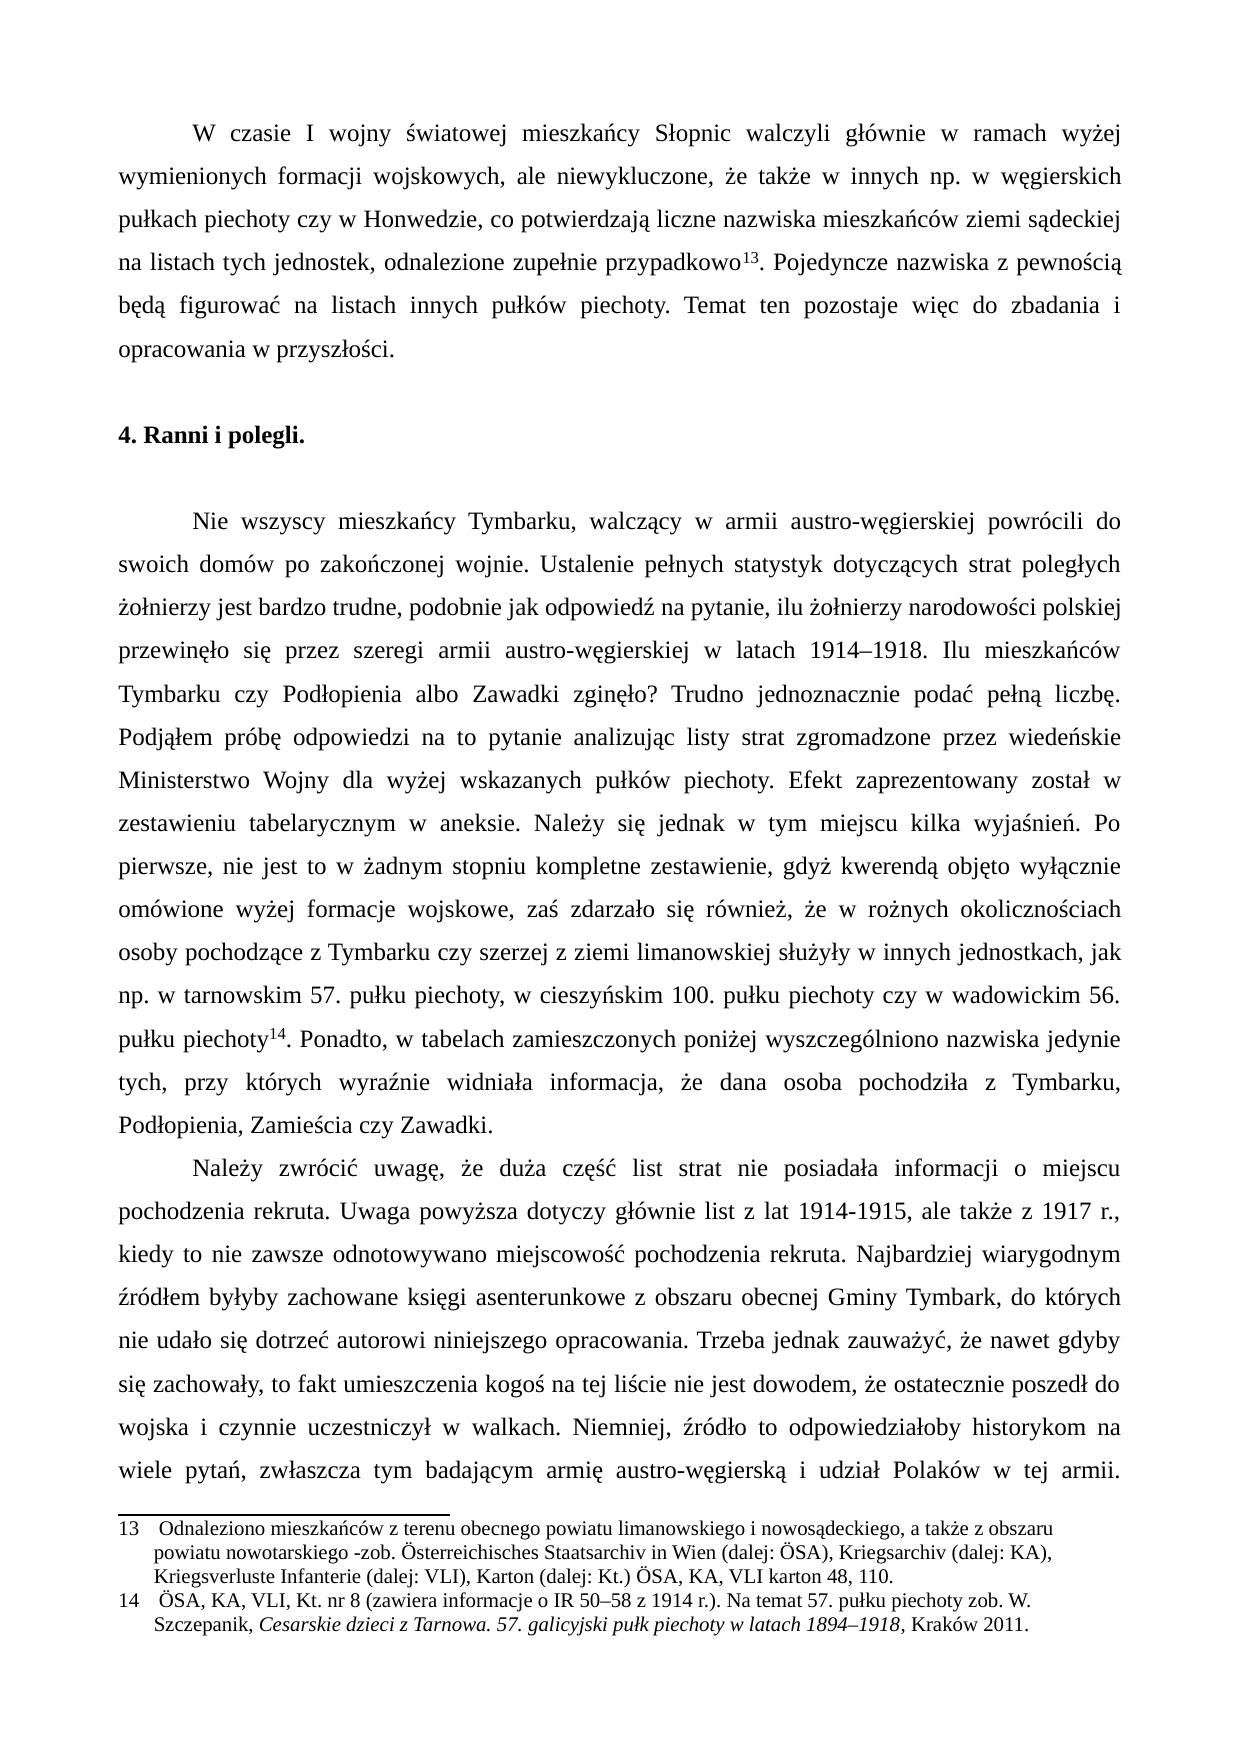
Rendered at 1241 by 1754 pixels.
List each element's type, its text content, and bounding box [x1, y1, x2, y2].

text Należy zwrócić uwagę, że duża część list strat nie posiadała informacji o miejscu pochodzenia rekruta. Uwaga powyższa dotyczy głównie list z lat 1914-1915, ale także z 1917 r., kiedy to nie zawsze odnotowywano miejscowość pochodzenia rekruta. Najbardziej wiarygodnym źródłem byłyby zachowane księgi asenterunkowe z obszaru obecnej Gminy Tymbark, do których nie udało się dotrzeć autorowi niniejszego opracowania. Trzeba jednak zauważyć, że nawet gdyby się zachowały, to fakt umieszczenia kogoś na tej liście nie jest dowodem, że ostatecznie poszedł do wojska i czynnie uczestniczył w walkach. Niemniej, źródło to odpowiedziałoby historykom na wiele pytań, zwłaszcza tym badającym armię austro-węgierską i udział Polaków w tej armii. [118, 1153, 1122, 1484]
text 4. Ranni i polegli. [118, 420, 1122, 449]
text ÖSA, KA, VLI, Kt. nr 8 (zawiera informacje o IR 50–58 z 1914 r.). Na temat 57. pułku piechoty zob. W. Szczepanik, Cesarskie dzieci z Tarnowa. 57. galicyjski pułk piechoty w latach 1894–1918, Kraków 2011. [118, 1588, 1122, 1636]
text Odnaleziono mieszkańców z terenu obecnego powiatu limanowskiego i nowosądeckiego, a także z obszaru powiatu nowotarskiego -zob. Österreichisches Staatsarchiv in Wien (dalej: ÖSA), Kriegsarchiv (dalej: KA), Kriegsverluste Infanterie (dalej: VLI), Karton (dalej: Kt.) ÖSA, KA, VLI karton 48, 110. [118, 1516, 1122, 1588]
text W czasie I wojny światowej mieszkańcy Słopnic walczyli głównie w ramach wyżej wymienionych formacji wojskowych, ale niewykluczone, że także w innych np. w węgierskich pułkach piechoty czy w Honwedzie, co potwierdzają liczne nazwiska mieszkańców ziemi sądeckiej na listach tych jednostek, odnalezione zupełnie przypadkowo. Pojedyncze nazwiska z pewnością będą figurować na listach innych pułków piechoty. Temat ten pozostaje więc do zbadania i opracowania w przyszłości. [118, 118, 1122, 362]
text Nie wszyscy mieszkańcy Tymbarku, walczący w armii austro-węgierskiej powrócili do swoich domów po zakończonej wojnie. Ustalenie pełnych statystyk dotyczących strat poległych żołnierzy jest bardzo trudne, podobnie jak odpowiedź na pytanie, ilu żołnierzy narodowości polskiej przewinęło się przez szeregi armii austro-węgierskiej w latach 1914–1918. Ilu mieszkańców Tymbarku czy Podłopienia albo Zawadki zginęło? Trudno jednoznacznie podać pełną liczbę. Podjąłem próbę odpowiedzi na to pytanie analizując listy strat zgromadzone przez wiedeńskie Ministerstwo Wojny dla wyżej wskazanych pułków piechoty. Efekt zaprezentowany został w zestawieniu tabelarycznym w aneksie. Należy się jednak w tym miejscu kilka wyjaśnień. Po pierwsze, nie jest to w żadnym stopniu kompletne zestawienie, gdyż kwerendą objęto wyłącznie omówione wyżej formacje wojskowe, zaś zdarzało się również, że w rożnych okolicznościach osoby pochodzące z Tymbarku czy szerzej z ziemi limanowskiej służyły w innych jednostkach, jak np. w tarnowskim 57. pułku piechoty, w cieszyńskim 100. pułku piechoty czy w wadowickim 56. pułku piechoty. Ponadto, w tabelach zamieszczonych poniżej wyszczególniono nazwiska jedynie tych, przy których wyraźnie widniała informacja, że dana osoba pochodziła z Tymbarku, Podłopienia, Zamieścia czy Zawadki. [118, 506, 1122, 1139]
